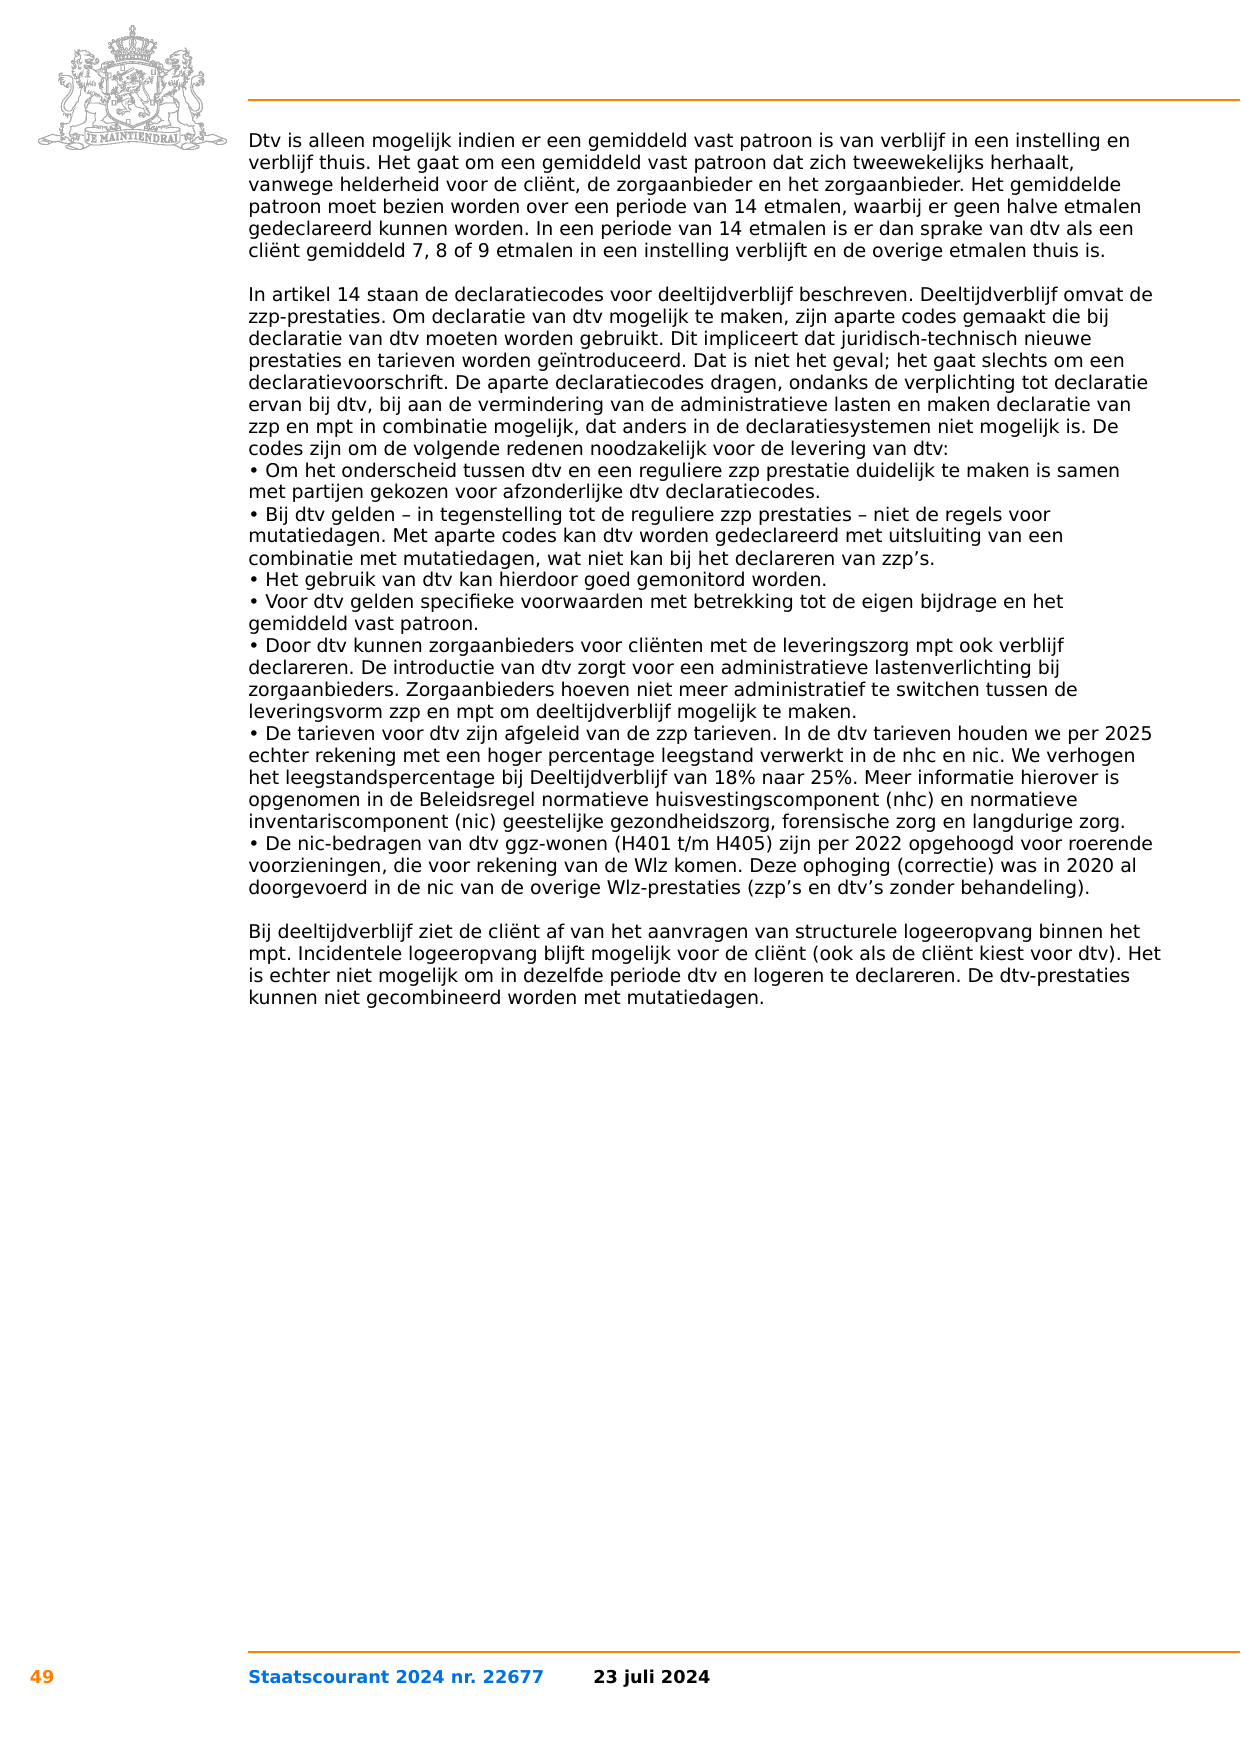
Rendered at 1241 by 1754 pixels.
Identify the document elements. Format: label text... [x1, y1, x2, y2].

text In artikel 14 staan de declaratiecodes voor deeltijdverblijf beschreven. Deeltijdverblijf omvat de zzp-prestaties. Om declaratie van dtv mogelijk te maken, zijn aparte codes gemaakt die bij declaratie van dtv moeten worden gebruikt. Dit impliceert dat juridisch-technisch nieuwe prestaties en tarieven worden geïntroduceerd. Dat is niet het geval; het gaat slechts om een declaratievoorschrift. De aparte declaratiecodes dragen, ondanks de verplichting tot declaratie ervan bij dtv, bij aan de vermindering van de administratieve lasten en maken declaratie van zzp en mpt in combinatie mogelijk, dat anders in de declaratiesystemen niet mogelijk is. De codes zijn om de volgende redenen noodzakelijk voor de levering van dtv: [248, 284, 1163, 459]
text Dtv is alleen mogelijk indien er een gemiddeld vast patroon is van verblijf in een instelling en verblijf thuis. Het gaat om een gemiddeld vast patroon dat zich tweewekelijks herhaalt, vanwege helderheid voor de cliënt, de zorgaanbieder en het zorgaanbieder. Het gemiddelde patroon moet bezien worden over een periode van 14 etmalen, waarbij er geen halve etmalen gedeclareerd kunnen worden. In een periode van 14 etmalen is er dan sprake van dtv als een cliënt gemiddeld 7, 8 of 9 etmalen in een instelling verblijft en de overige etmalen thuis is. [248, 130, 1163, 262]
text • Bij dtv gelden – in tegenstelling tot de reguliere zzp prestaties – niet de regels voor mutatiedagen. Met aparte codes kan dtv worden gedeclareerd met uitsluiting van een combinatie met mutatiedagen, wat niet kan bij het declareren van zzp’s. [248, 503, 1163, 569]
text Bij deeltijdverblijf ziet de cliënt af van het aanvragen van structurele logeeropvang binnen het mpt. Incidentele logeeropvang blijft mogelijk voor de cliënt (ook als de cliënt kiest voor dtv). Het is echter niet mogelijk om in dezelfde periode dtv en logeren te declareren. De dtv-prestaties kunnen niet gecombineerd worden met mutatiedagen. [248, 921, 1163, 1009]
text • De nic-bedragen van dtv ggz-wonen (H401 t/m H405) zijn per 2022 opgehoogd voor roerende voorzieningen, die voor rekening van de Wlz komen. Deze ophoging (correctie) was in 2020 al doorgevoerd in de nic van de overige Wlz-prestaties (zzp’s en dtv’s zonder behandeling). [248, 833, 1163, 899]
text • De tarieven voor dtv zijn afgeleid van de zzp tarieven. In de dtv tarieven houden we per 2025 echter rekening met een hoger percentage leegstand verwerkt in de nhc en nic. We verhogen het leegstandspercentage bij Deeltijdverblijf van 18% naar 25%. Meer informatie hierover is opgenomen in de Beleidsregel normatieve huisvestingscomponent (nhc) en normatieve inventariscomponent (nic) geestelijke gezondheidszorg, forensische zorg en langdurige zorg. [248, 723, 1163, 833]
text • Om het onderscheid tussen dtv en een reguliere zzp prestatie duidelijk te maken is samen met partijen gekozen voor afzonderlijke dtv declaratiecodes. [248, 459, 1163, 503]
text • Voor dtv gelden specifieke voorwaarden met betrekking tot de eigen bijdrage en het gemiddeld vast patroon. [248, 591, 1163, 635]
text • Het gebruik van dtv kan hierdoor goed gemonitord worden. [248, 569, 1163, 591]
text • Door dtv kunnen zorgaanbieders voor cliënten met de leveringszorg mpt ook verblijf declareren. De introductie van dtv zorgt voor een administratieve lastenverlichting bij zorgaanbieders. Zorgaanbieders hoeven niet meer administratief te switchen tussen de leveringsvorm zzp en mpt om deeltijdverblijf mogelijk te maken. [248, 635, 1163, 723]
picture [38, 25, 227, 150]
